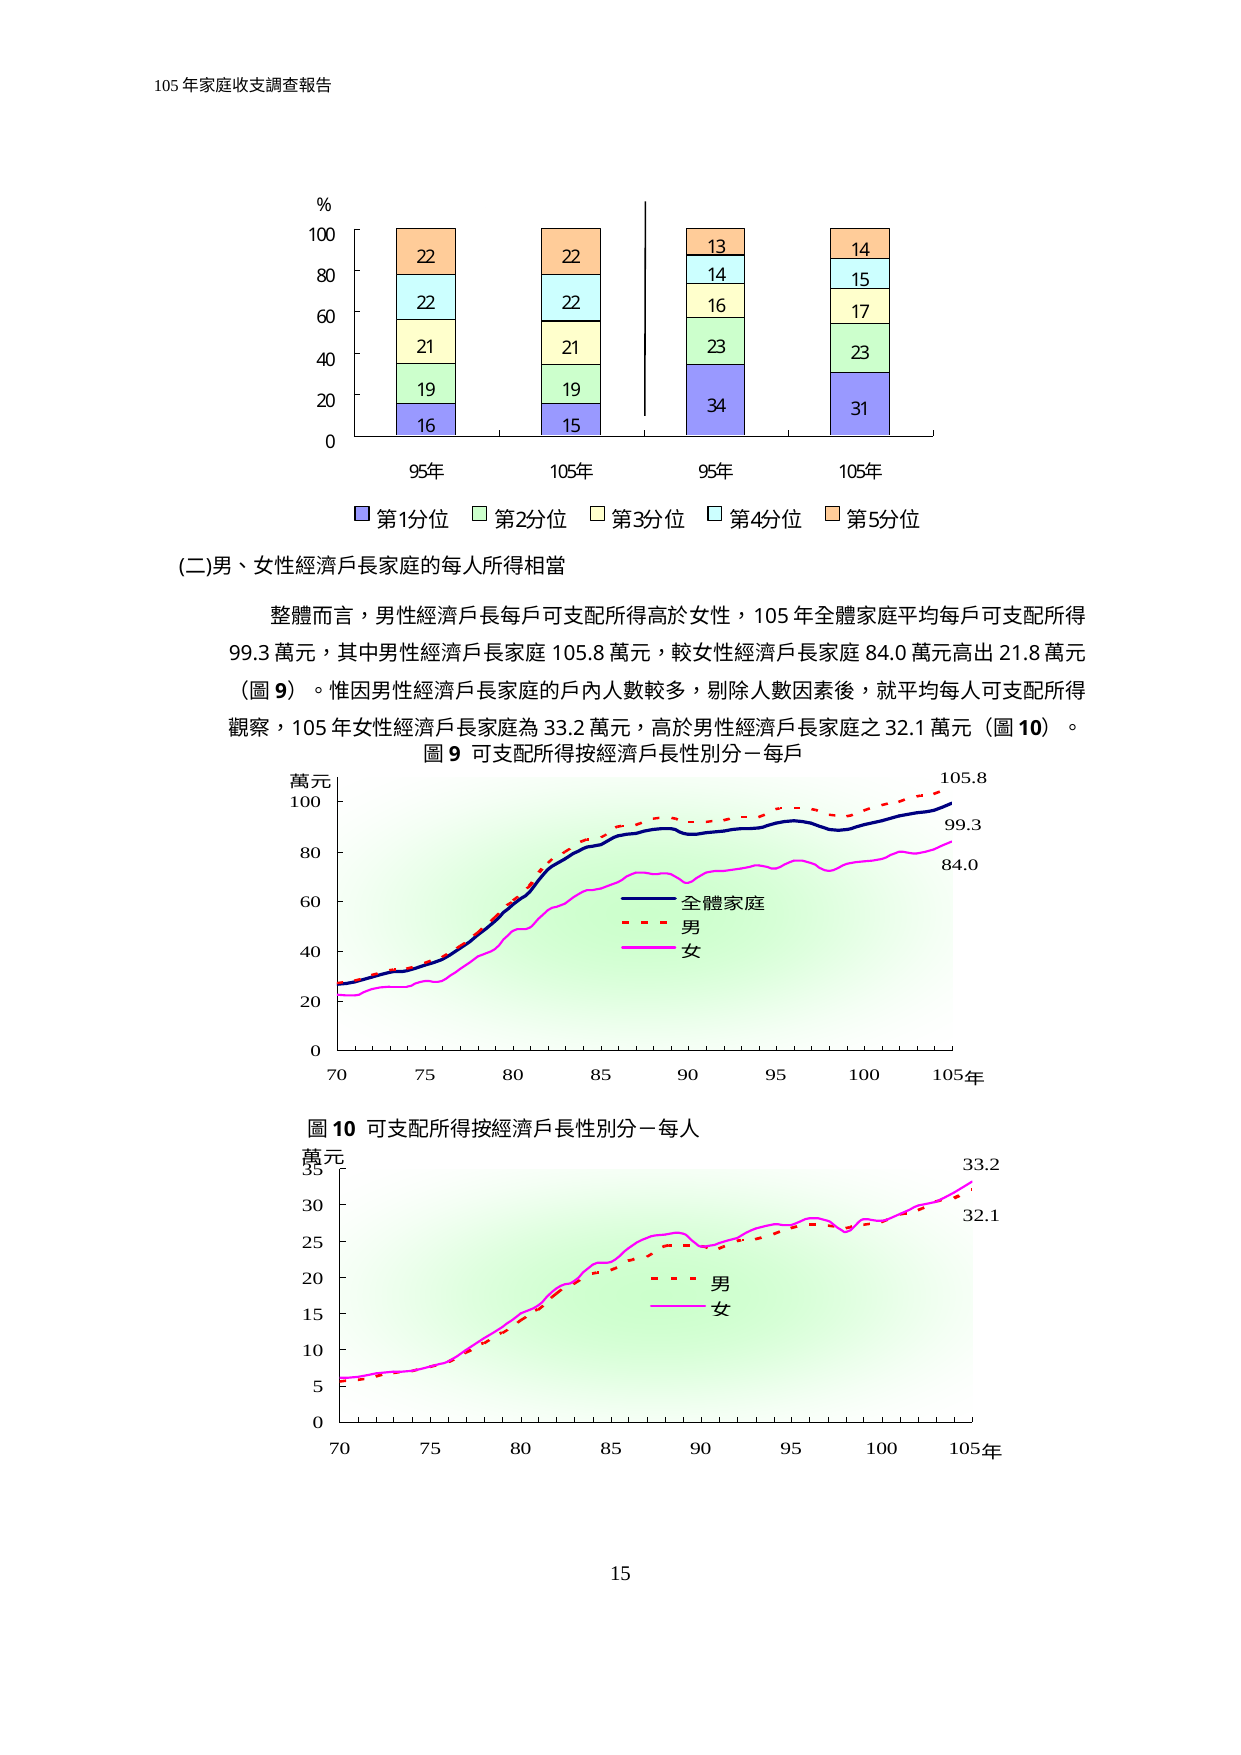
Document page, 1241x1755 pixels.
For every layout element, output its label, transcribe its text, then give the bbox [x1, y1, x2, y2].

text 圖9 可支配所得按經濟戶長性別分－每戶 [160, 742, 1087, 767]
text (二)男、女性經濟戶長家庭的每人所得相當 [178, 542, 1087, 579]
text 整體而言，男性經濟戶長每戶可支配所得高於女性，105年全體家庭平均每戶可支配所得99.3萬元，其中男性經濟戶長家庭105.8萬元，較女性經濟戶長家庭84.0萬元高出21.8萬元（圖9）。惟因男性經濟戶長家庭的戶內人數較多，剔除人數因素後，就平均每人可支配所得觀察，105年女性經濟戶長家庭為33.2萬元，高於男性經濟戶長家庭之32.1萬元（圖10）。 [228, 592, 1087, 742]
text 圖10 可支配所得按經濟戶長性別分－每人 [160, 1117, 1087, 1142]
